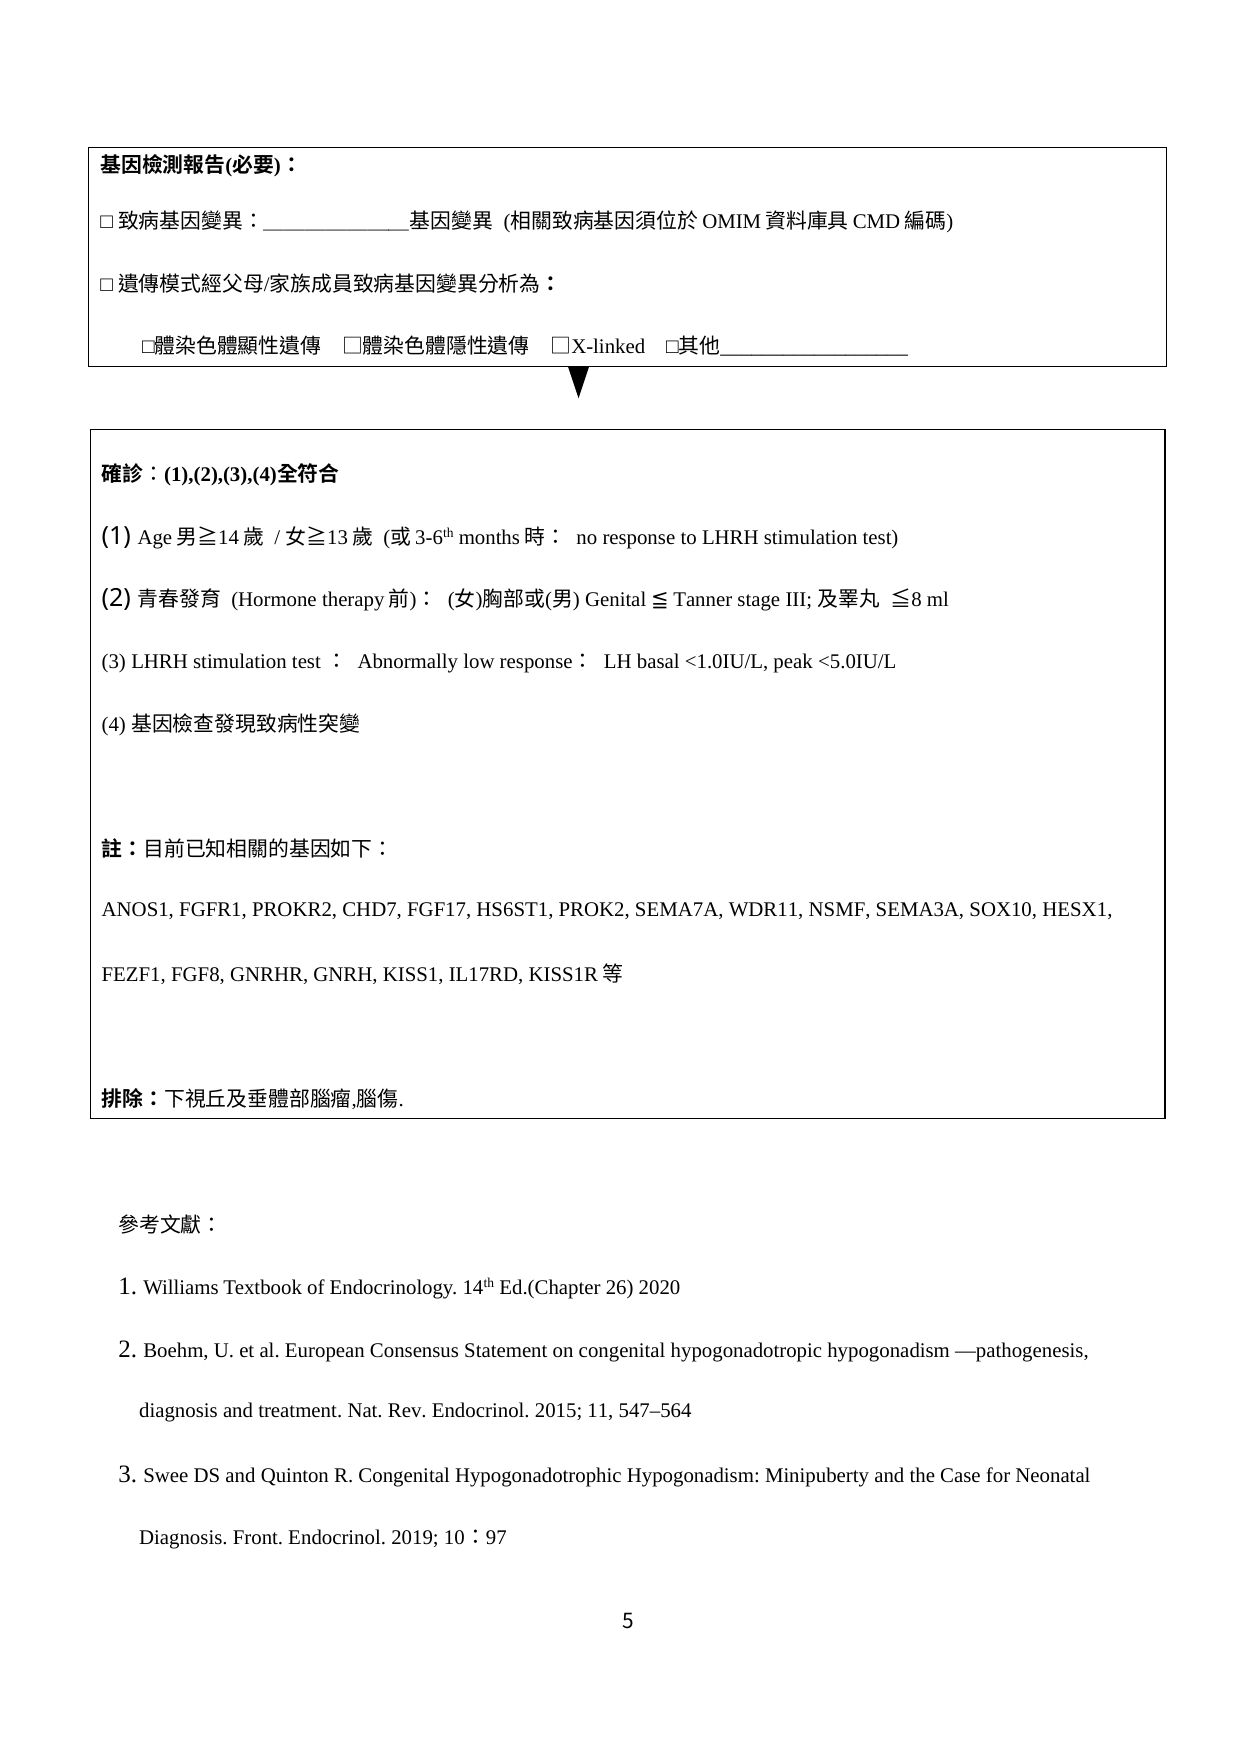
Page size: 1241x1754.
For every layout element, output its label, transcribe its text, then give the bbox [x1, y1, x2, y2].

text 參考文獻： [118, 1181, 1137, 1244]
list Boehm, U. et al. European Consensus Statement on congenital hypogonadotropic hypogonadism —pathogenesis, diagnosis and treatment. Nat. Rev. Endocrinol. 2015; 11, 547–564 [118, 1306, 1137, 1431]
table_header 確診：(1),(2),(3),(4)全符合 Age男≧14歲 / 女≧13歲 (或3-6th months時： no response to LHRH stimulation test) 青春發育 (Hormone therapy前)： (女)胸部或(男) Genital ≦ Tanner stage III; 及睪丸 ≦8 ml LHRH stimulation test ： Abnormally low response： LH basal <1.0IU/L, peak <5.0IU/L 基因檢查發現致病性突變 註：目前已知相關的基因如下： ANOS1, FGFR1, PROKR2, CHD7, FGF17, HS6ST1, PROK2, SEMA7A, WDR11, NSMF, SEMA3A, SOX10, HESX1, FEZF1, FGF8, GNRHR, GNRH, KISS1, IL17RD, KISS1R等 排除：下視丘及垂體部腦瘤,腦傷. [91, 430, 1164, 1118]
table_header 基因檢測報告(必要)： □ 致病基因變異：＿＿＿＿＿＿＿基因變異 (相關致病基因須位於OMIM資料庫具CMD編碼) □ 遺傳模式經父母/家族成員致病基因變異分析為： □體染色體顯性遺傳 □體染色體隱性遺傳 □X-linked □其他__________________ [89, 148, 1166, 366]
list Swee DS and Quinton R. Congenital Hypogonadotrophic Hypogonadism: Minipuberty and the Case for Neonatal Diagnosis. Front. Endocrinol. 2019; 10：97 [118, 1431, 1137, 1556]
list Williams Textbook of Endocrinology. 14th Ed.(Chapter 26) 2020 [118, 1244, 1137, 1306]
